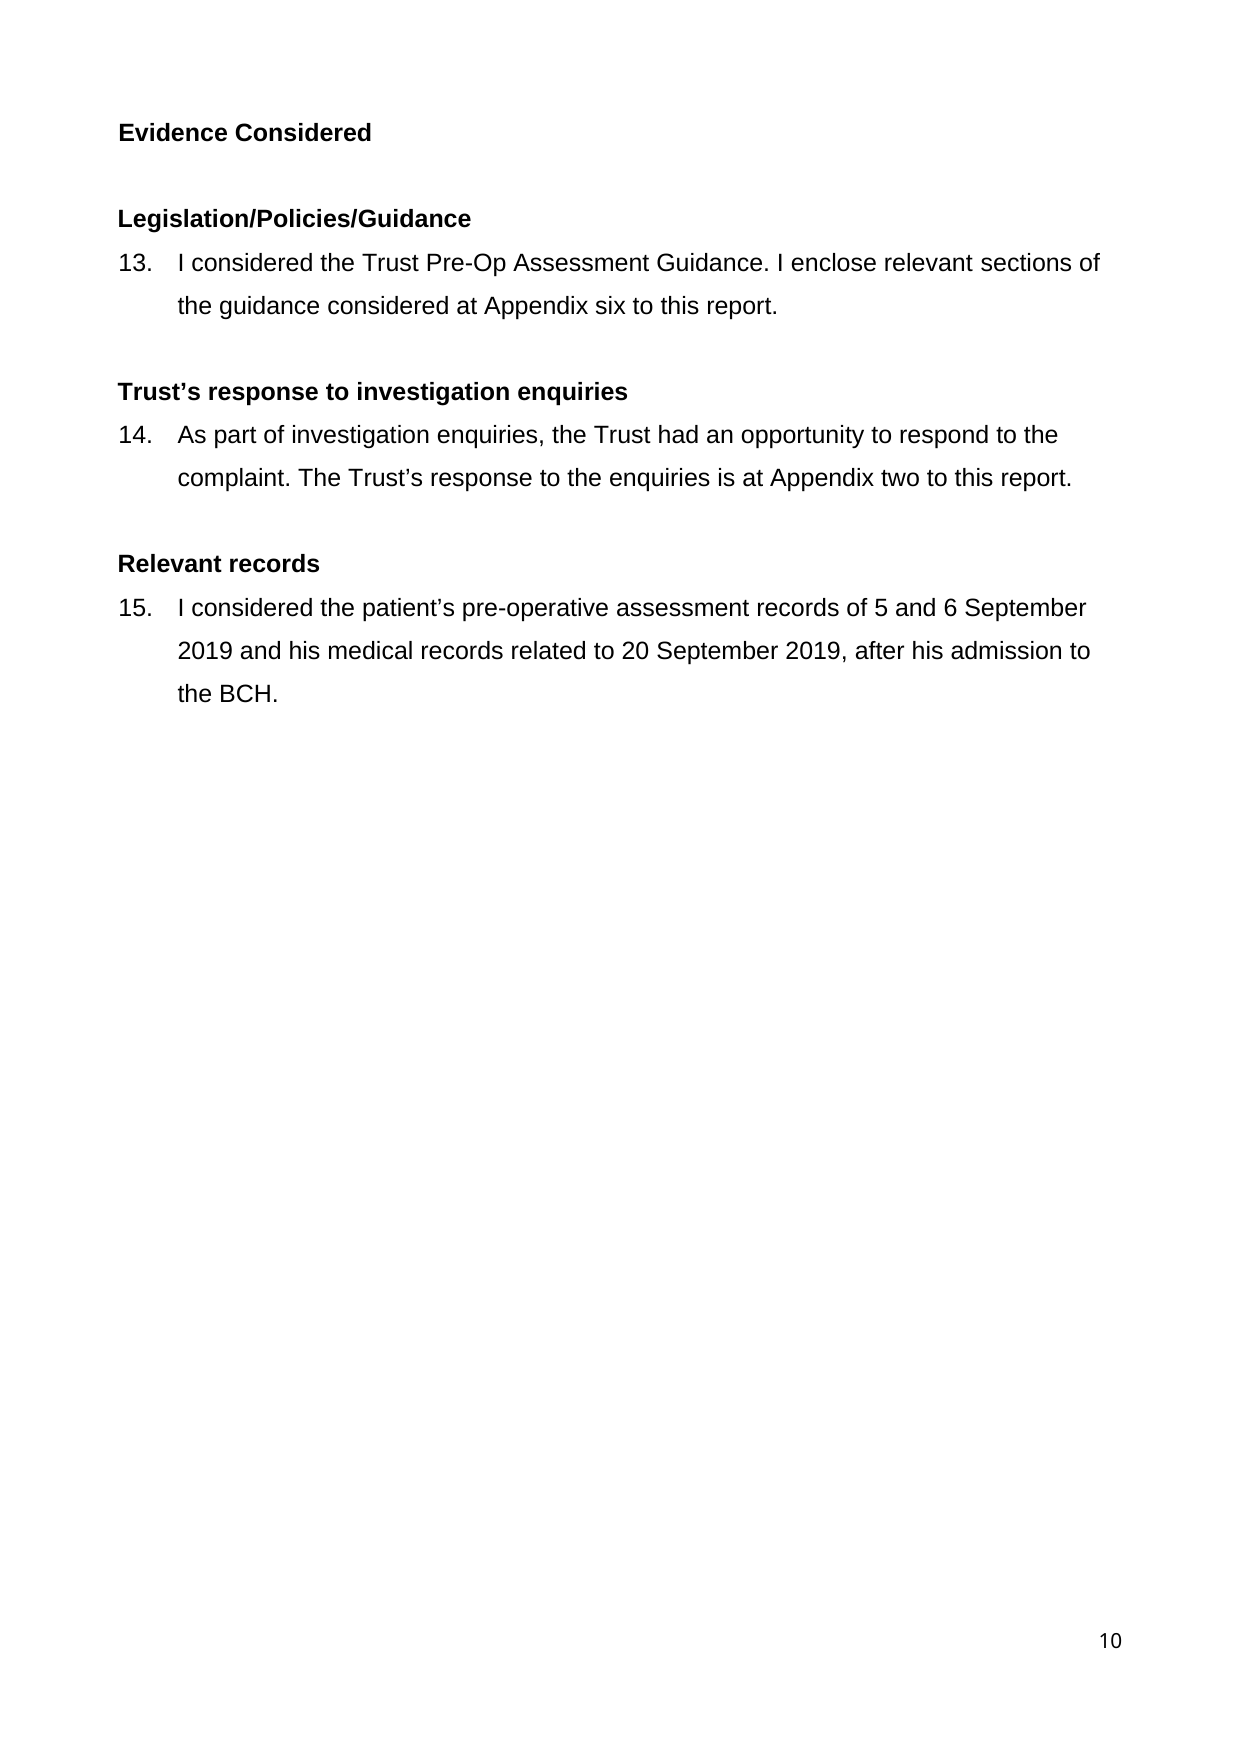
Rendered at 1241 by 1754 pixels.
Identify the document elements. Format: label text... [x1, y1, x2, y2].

text Legislation/Policies/Guidance [117, 204, 1122, 233]
text Evidence Considered [118, 118, 1122, 147]
text Trust’s response to investigation enquiries [117, 377, 1122, 406]
list As part of investigation enquiries, the Trust had an opportunity to respond to the complaint. The Trust’s response to the enquiries is at Appendix two to this report. [118, 420, 1122, 492]
list I considered the Trust Pre-Op Assessment Guidance. I enclose relevant sections of the guidance considered at Appendix six to this report. [118, 247, 1122, 319]
text Relevant records [117, 549, 1122, 578]
list I considered the patient’s pre-operative assessment records of 5 and 6 September 2019 and his medical records related to 20 September 2019, after his admission to the BCH. [118, 592, 1122, 707]
